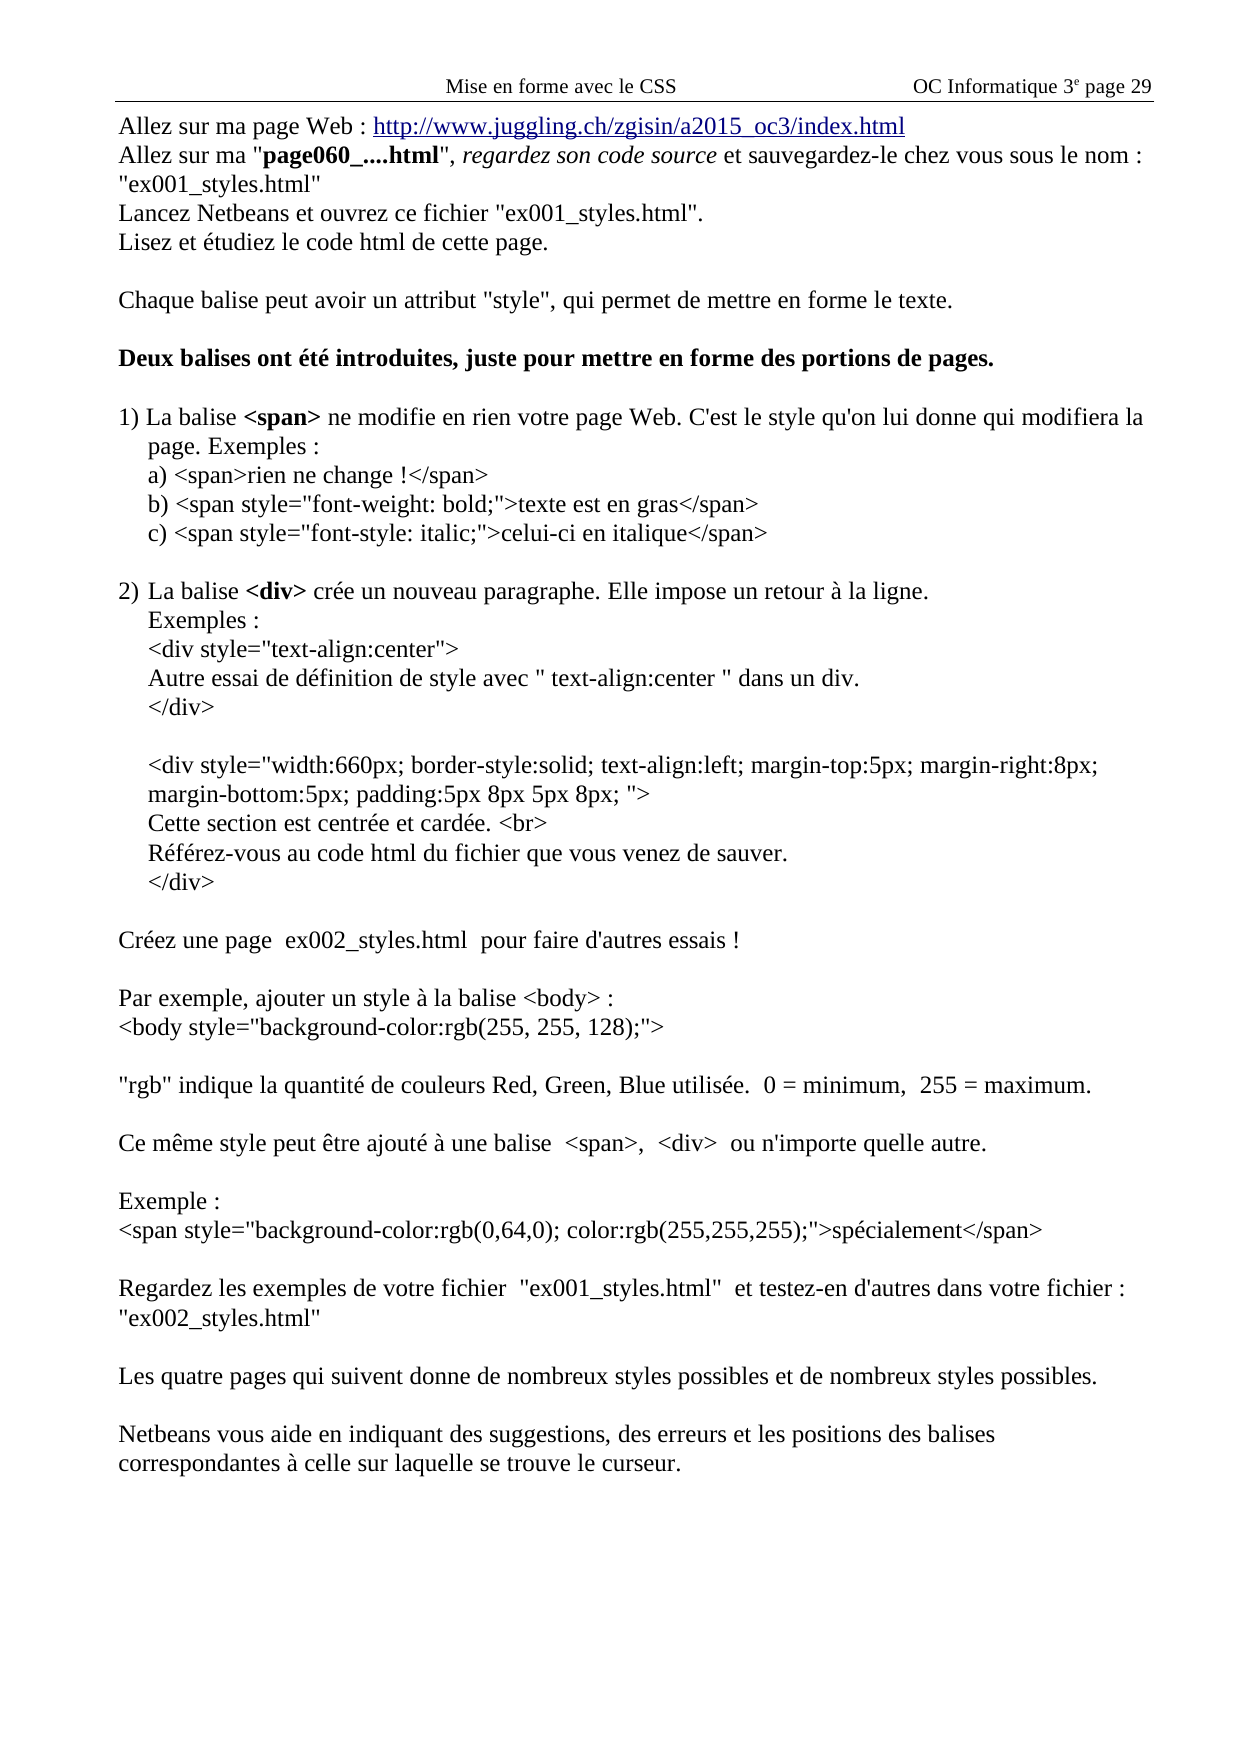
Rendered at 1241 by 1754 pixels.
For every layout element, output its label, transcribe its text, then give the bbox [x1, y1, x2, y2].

text Les quatre pages qui suivent donne de nombreux styles possibles et de nombreux styles possibles. [118, 1361, 1152, 1389]
text Créez une page ex002_styles.html pour faire d'autres essais ! [118, 924, 1152, 954]
text Netbeans vous aide en indiquant des suggestions, des erreurs et les positions des balises correspondantes à celle sur laquelle se trouve le curseur. [118, 1419, 1152, 1477]
text Par exemple, ajouter un style à la balise <body> : [118, 983, 1152, 1012]
text Allez sur ma page Web : http://www.juggling.ch/zgisin/a2015_oc3/index.html [118, 111, 1152, 140]
text Allez sur ma "page060_....html", regardez son code source et sauvegardez-le chez vous sous le nom : "ex001_styles.html" [118, 140, 1152, 198]
text 1) La balise <span> ne modifie en rien votre page Web. C'est le style qu'on lui donne qui modifiera la page. Exemples : [118, 401, 1152, 459]
text Référez-vous au code html du fichier que vous venez de sauver. [118, 837, 1152, 866]
text "rgb" indique la quantité de couleurs Red, Green, Blue utilisée. 0 = minimum, 255 = maximum. [118, 1070, 1152, 1099]
text Lancez Netbeans et ouvrez ce fichier "ex001_styles.html". [118, 198, 1152, 227]
text Lisez et étudiez le code html de cette page. [118, 227, 1152, 256]
text Autre essai de définition de style avec " text-align:center " dans un div. </div> [118, 663, 1152, 721]
text <div style="width:660px; border-style:solid; text-align:left; margin-top:5px; margin-right:8px; margin-bottom:5px; padding:5px 8px 5px 8px; "> [118, 750, 1152, 808]
text Deux balises ont été introduites, juste pour mettre en forme des portions de pages. [118, 343, 1152, 372]
text Cette section est centrée et cardée. <br> [118, 808, 1152, 837]
text Regardez les exemples de votre fichier "ex001_styles.html" et testez-en d'autres dans votre fichier : "ex002_styles.html" [118, 1273, 1152, 1331]
text <span style="background-color:rgb(0,64,0); color:rgb(255,255,255);">spécialement</span> [118, 1215, 1152, 1244]
text Chaque balise peut avoir un attribut "style", qui permet de mettre en forme le texte. [118, 285, 1152, 314]
text 2) La balise <div> crée un nouveau paragraphe. Elle impose un retour à la ligne. [118, 576, 1152, 605]
text <body style="background-color:rgb(255, 255, 128);"> [118, 1012, 1152, 1041]
text a) <span>rien ne change !</span> [118, 459, 1152, 489]
text c) <span style="font-style: italic;">celui-ci en italique</span> [118, 518, 1152, 547]
text Exemples : [118, 605, 1152, 634]
text </div> [118, 866, 1152, 896]
text <div style="text-align:center"> [118, 634, 1152, 663]
text b) <span style="font-weight: bold;">texte est en gras</span> [118, 489, 1152, 518]
text Ce même style peut être ajouté à une balise <span>, <div> ou n'importe quelle autre. [118, 1128, 1152, 1157]
text Exemple : [118, 1186, 1152, 1215]
